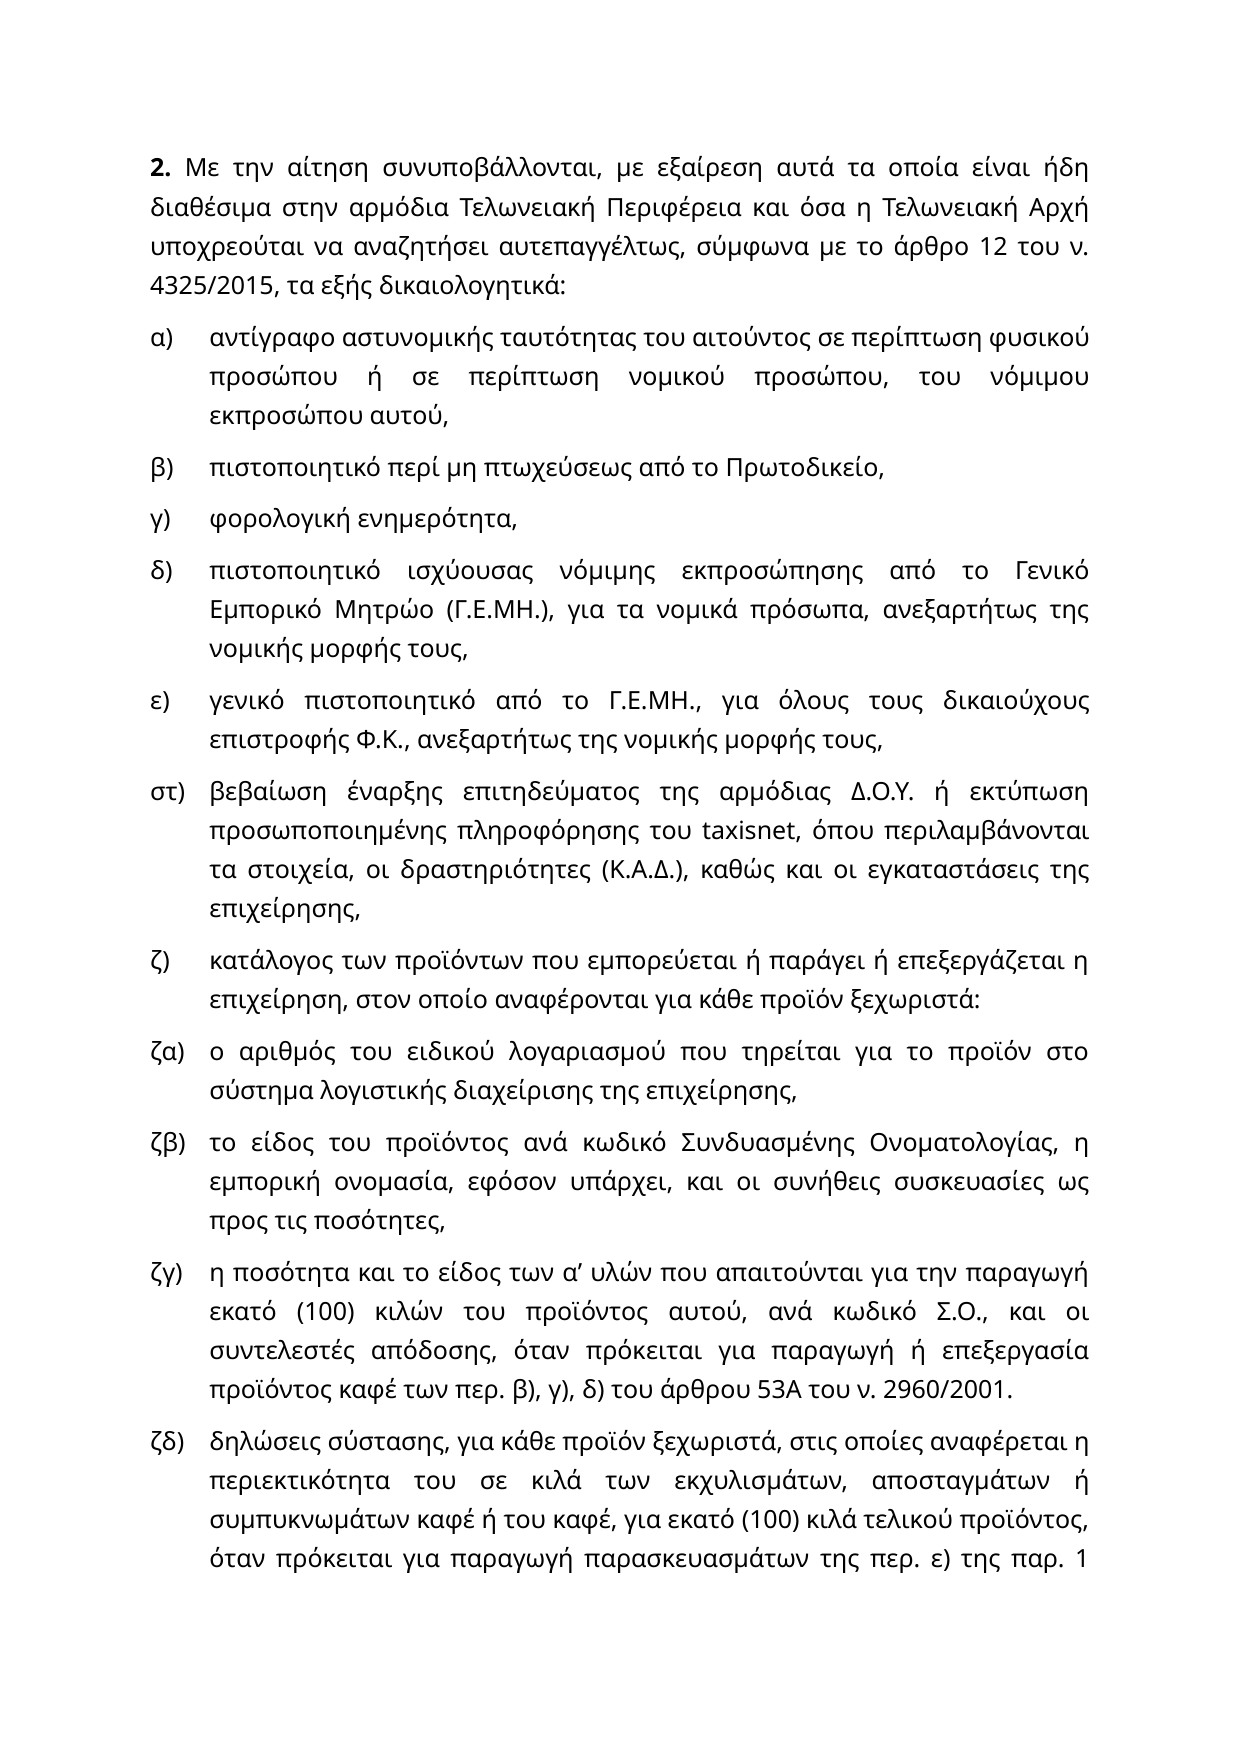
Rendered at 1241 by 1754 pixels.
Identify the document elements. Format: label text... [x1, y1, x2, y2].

list α) αντίγραφο αστυνομικής ταυτότητας του αιτούντος σε περίπτωση φυσικού προσώπου ή σε περίπτωση νομικού προσώπου, του νόμιμου εκπροσώπου αυτού, [150, 319, 1090, 432]
list δ) πιστοποιητικό ισχύουσας νόμιμης εκπροσώπησης από το Γενικό Εμπορικό Μητρώο (Γ.Ε.ΜΗ.), για τα νομικά πρόσωπα, ανεξαρτήτως της νομικής μορφής τους, [150, 552, 1090, 665]
list ζβ) το είδος του προϊόντος ανά κωδικό Συνδυασμένης Ονοματολογίας, η εμπορική ονομασία, εφόσον υπάρχει, και οι συνήθεις συσκευασίες ως προς τις ποσότητες, [150, 1124, 1090, 1237]
text 2. Με την αίτηση συνυποβάλλονται, με εξαίρεση αυτά τα οποία είναι ήδη διαθέσιμα στην αρμόδια Τελωνειακή Περιφέρεια και όσα η Τελωνειακή Αρχή υποχρεούται να αναζητήσει αυτεπαγγέλτως, σύμφωνα με το άρθρο 12 του ν. 4325/2015, τα εξής δικαιολογητικά: [150, 150, 1090, 302]
list β) πιστοποιητικό περί μη πτωχεύσεως από το Πρωτοδικείο, [150, 449, 1090, 483]
list ζγ) η ποσότητα και το είδος των α’ υλών που απαιτούνται για την παραγωγή εκατό (100) κιλών του προϊόντος αυτού, ανά κωδικό Σ.Ο., και οι συντελεστές απόδοσης, όταν πρόκειται για παραγωγή ή επεξεργασία προϊόντος καφέ των περ. β), γ), δ) του άρθρου 53Α του ν. 2960/2001. [150, 1254, 1090, 1406]
list ζδ) δηλώσεις σύστασης, για κάθε προϊόν ξεχωριστά, στις οποίες αναφέρεται η περιεκτικότητα του σε κιλά των εκχυλισμάτων, αποσταγμάτων ή συμπυκνωμάτων καφέ ή του καφέ, για εκατό (100) κιλά τελικού προϊόντος, όταν πρόκειται για παραγωγή παρασκευασμάτων της περ. ε) της παρ. 1 [150, 1423, 1090, 1575]
list γ) φορολογική ενημερότητα, [150, 501, 1090, 535]
list ζ) κατάλογος των προϊόντων που εμπορεύεται ή παράγει ή επεξεργάζεται η επιχείρηση, στον οποίο αναφέρονται για κάθε προϊόν ξεχωριστά: [150, 942, 1090, 1016]
list στ) βεβαίωση έναρξης επιτηδεύματος της αρμόδιας Δ.Ο.Υ. ή εκτύπωση προσωποποιημένης πληροφόρησης του taxisnet, όπου περιλαμβάνονται τα στοιχεία, οι δραστηριότητες (Κ.Α.Δ.), καθώς και οι εγκαταστάσεις της επιχείρησης, [150, 773, 1090, 925]
list ζα) ο αριθμός του ειδικού λογαριασμού που τηρείται για το προϊόν στο σύστημα λογιστικής διαχείρισης της επιχείρησης, [150, 1033, 1090, 1107]
list ε) γενικό πιστοποιητικό από το Γ.Ε.ΜΗ., για όλους τους δικαιούχους επιστροφής Φ.Κ., ανεξαρτήτως της νομικής μορφής τους, [150, 682, 1090, 756]
